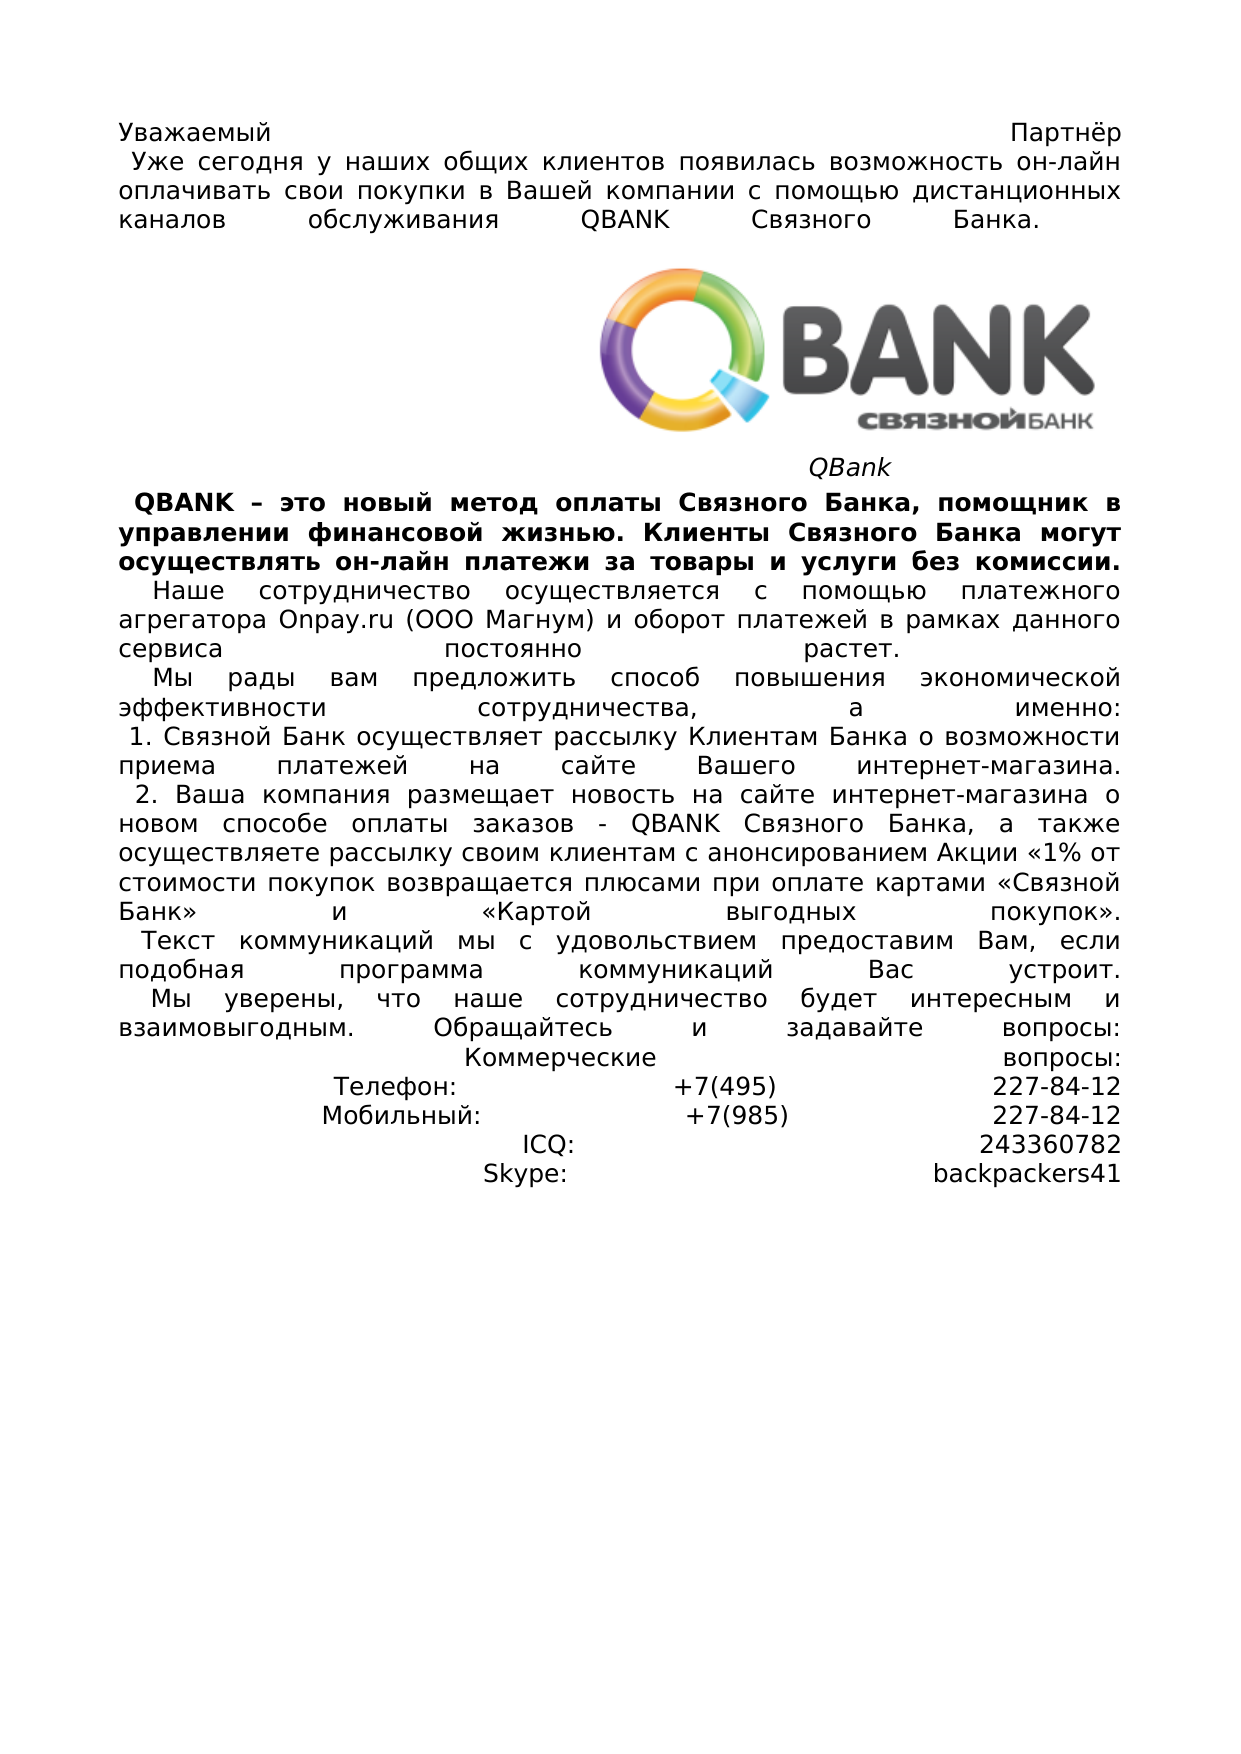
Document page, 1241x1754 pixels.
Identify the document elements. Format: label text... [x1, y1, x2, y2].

text Уважаемый Партнёр Уже сегодня у наших общих клиентов появилась возможность он-лайн оплачивать свои покупки в Вашей компании с помощью дистанционных каналов обслуживания QBANK Связного Банка. QBANK – это новый метод оплаты Связного Банка, помощник в управлении финансовой жизнью. Клиенты Связного Банка могут осуществлять он-лайн платежи за товары и услуги без комиссии. Наше сотрудничество осуществляется с помощью платежного агрегатора Onpay.ru (ООО Магнум) и оборот платежей в рамках данного сервиса постоянно растет. Мы рады вам предложить способ повышения экономической эффективности сотрудничества, а именно: 1. Связной Банк осуществляет рассылку Клиентам Банка о возможности приема платежей на сайте Вашего интернет-магазина. 2. Ваша компания размещает новость на сайте интернет-магазина о новом способе оплаты заказов - QBANK Связного Банка, а также осуществляете рассылку своим клиентам с анонсированием Акции «1% от стоимости покупок возвращается плюсами при оплате картами «Связной Банк» и «Картой выгодных покупок». Текст коммуникаций мы с удовольствием предоставим Вам, если подобная программа коммуникаций Вас устроит. Мы уверены, что наше сотрудничество будет интересным и взаимовыгодным. Обращайтесь и задавайте вопросы: Коммерческие вопросы: Телефон: +7(495) 227-84-12 Мобильный: +7(985) 227-84-12 ICQ: 243360782 Skype: backpackers41 [118, 118, 1122, 1218]
picture [580, 247, 1123, 454]
text QBank [580, 454, 1122, 483]
